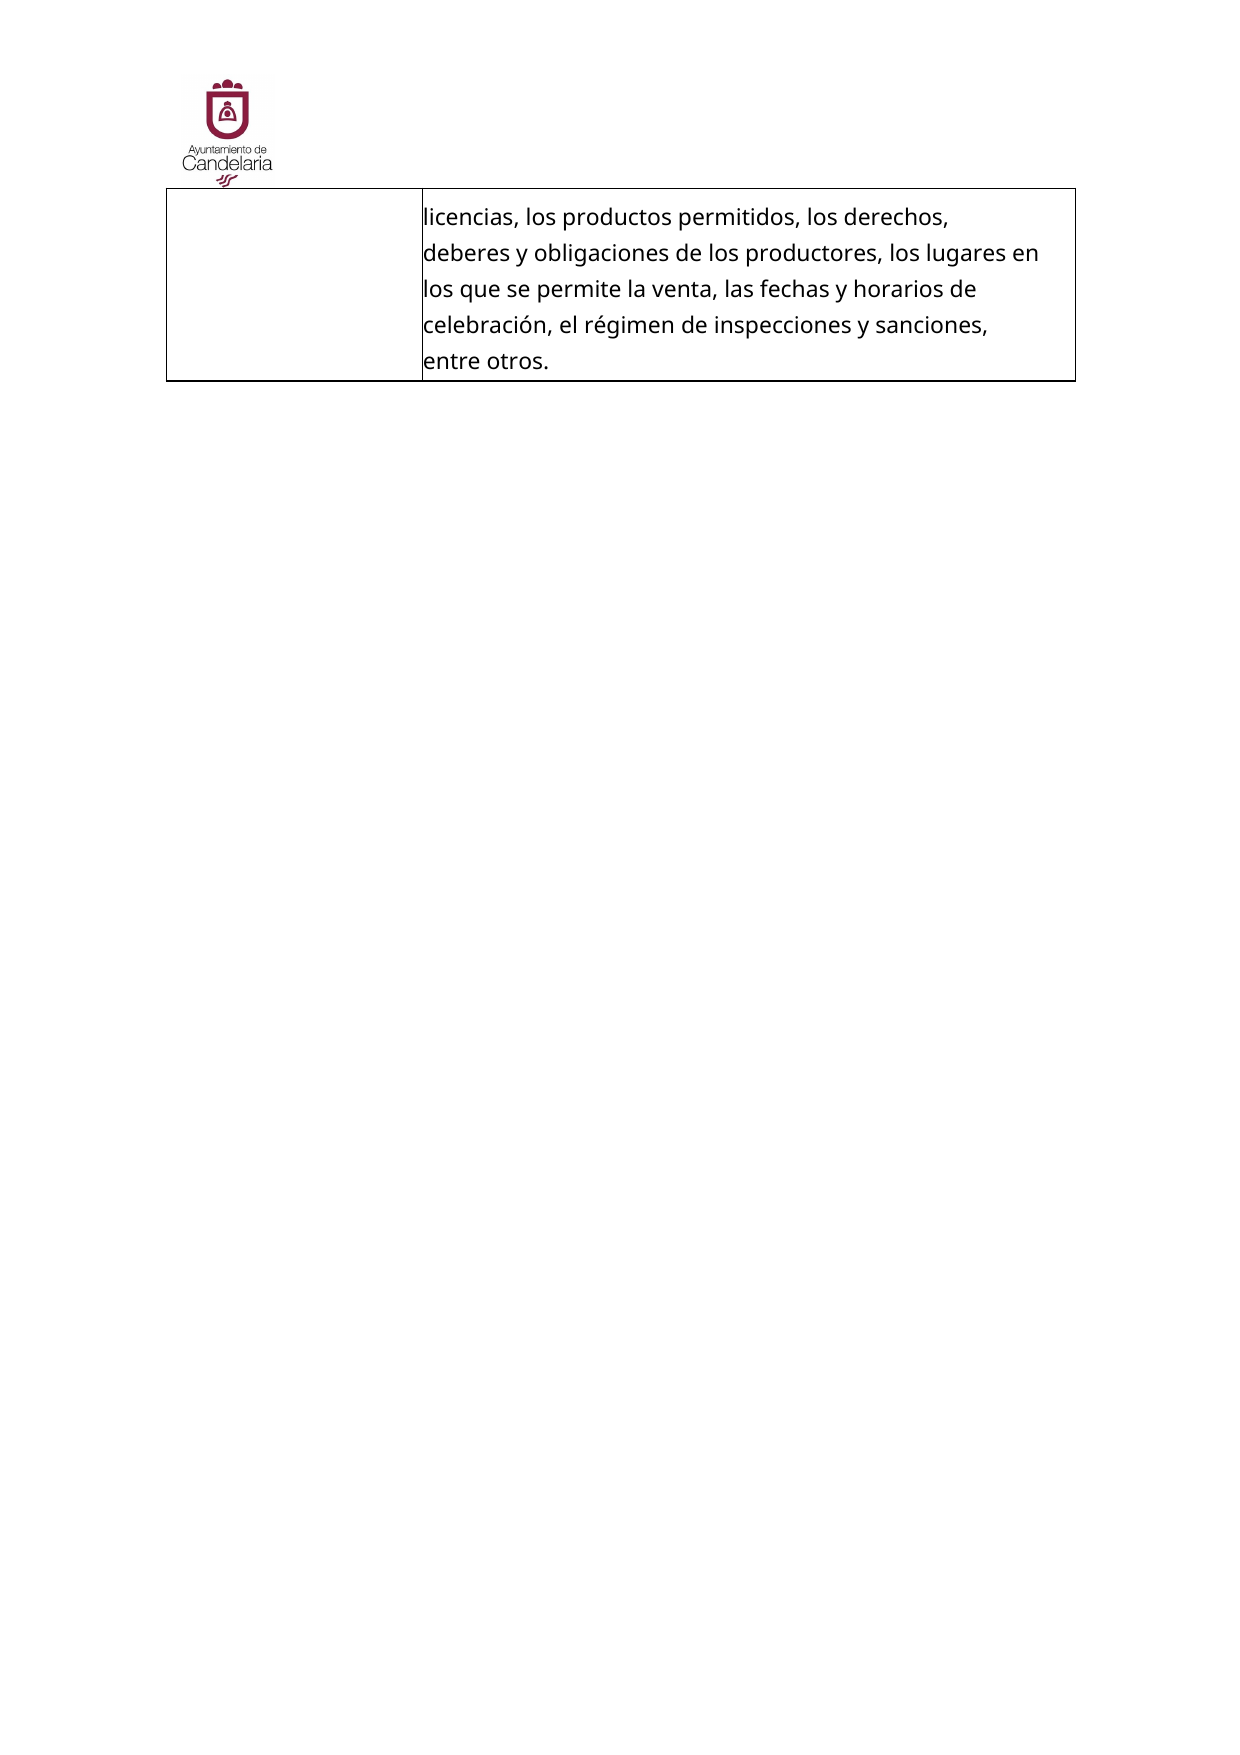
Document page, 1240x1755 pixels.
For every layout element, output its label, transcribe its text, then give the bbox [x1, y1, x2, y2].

table_cell [167, 189, 422, 380]
table_cell licencias, los productos permitidos, los derechos, deberes y obligaciones de los productores, los lugares en los que se permite la venta, las fechas y horarios de celebración, el régimen de inspecciones y sanciones, entre otros. [423, 189, 1075, 380]
